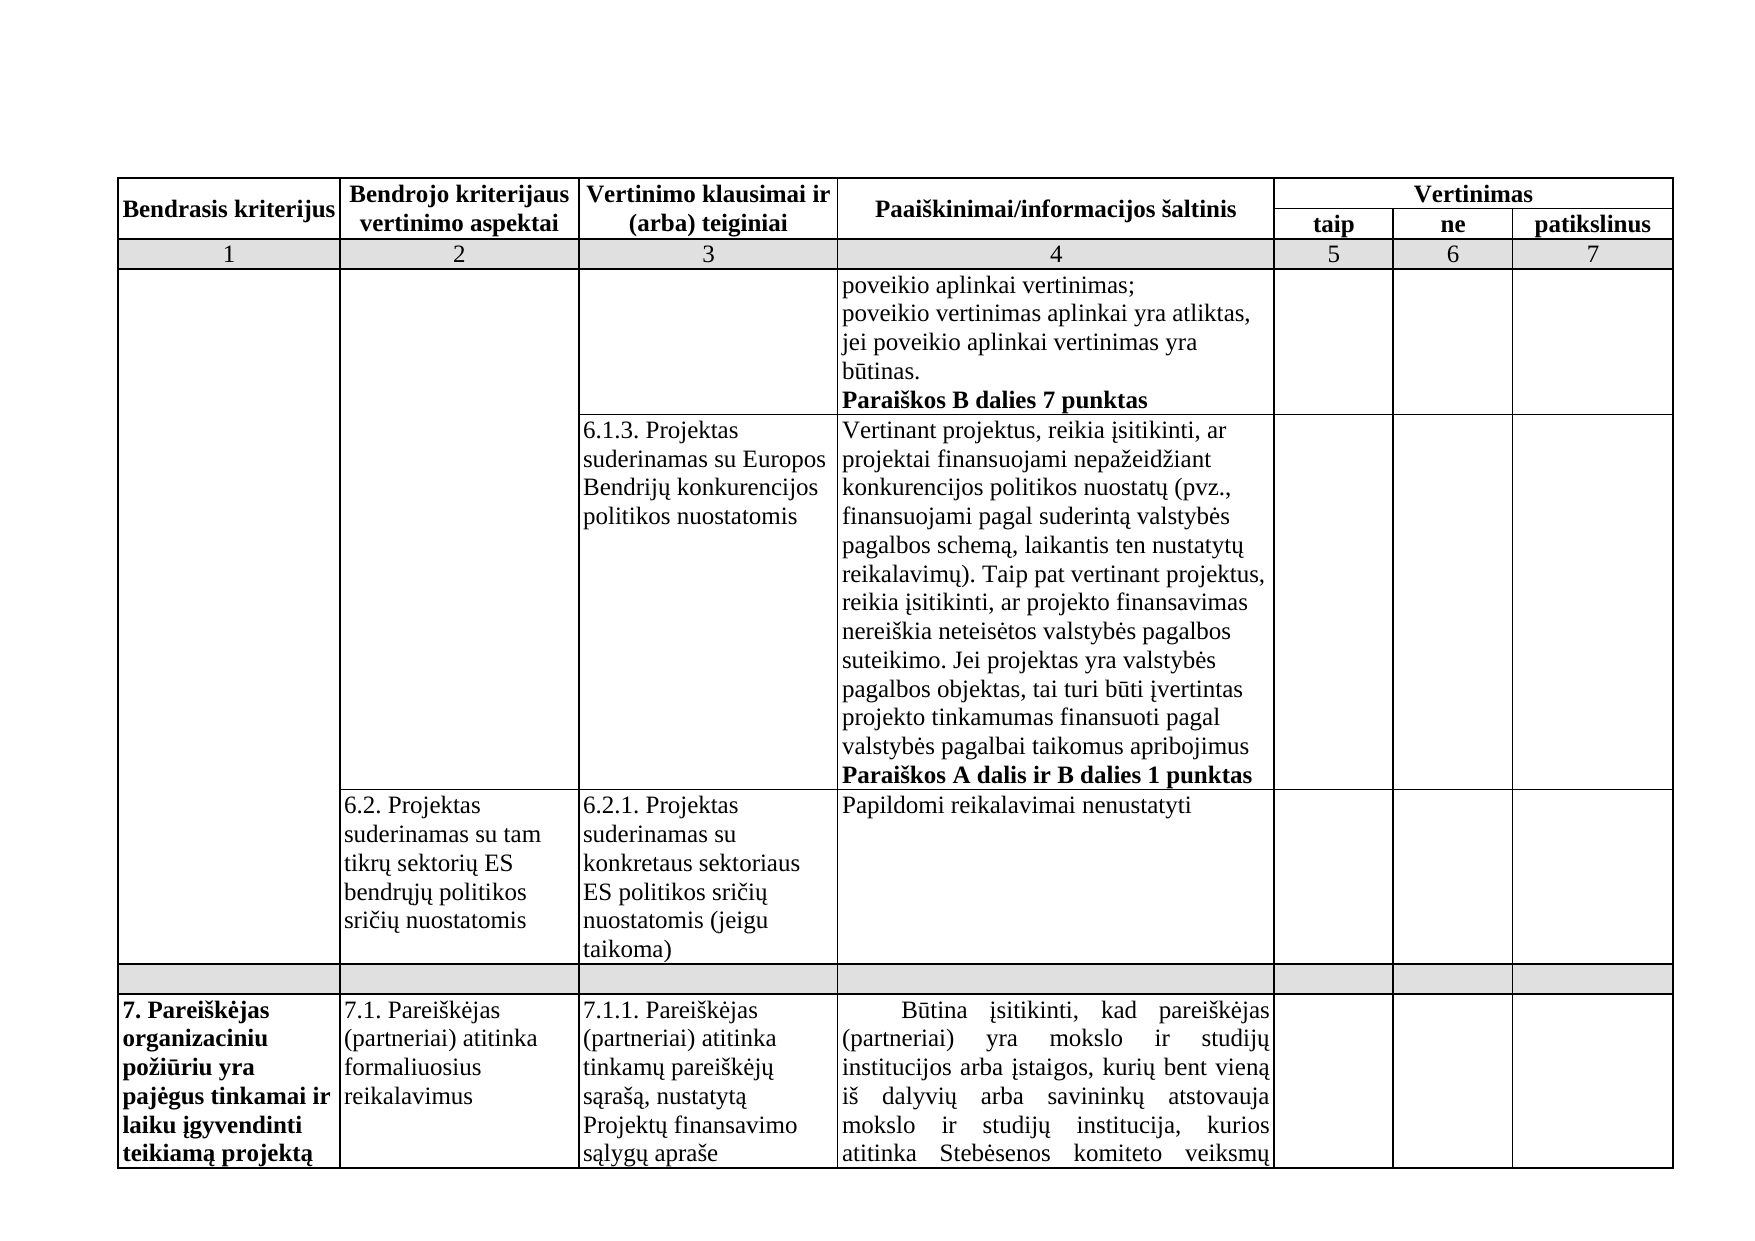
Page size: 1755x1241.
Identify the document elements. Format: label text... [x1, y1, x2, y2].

table_cell [1513, 965, 1672, 993]
table_cell 5 [1275, 240, 1392, 268]
table_cell [1394, 415, 1512, 789]
table_cell 6.2. Projektas suderinamas su tam tikrų sektorių ES bendrųjų politikos sričių nuostatomis [341, 790, 578, 963]
table_cell [838, 965, 1273, 993]
table_header Paaiškinimai/informacijos šaltinis [838, 179, 1273, 238]
table_cell [1513, 415, 1672, 789]
table_cell [1513, 270, 1672, 413]
table_cell 6.1.3. Projektas suderinamas su Europos Bendrijų konkurencijos politikos nuostatomis [580, 415, 837, 789]
table_cell [1513, 790, 1672, 963]
table_cell poveikio aplinkai vertinimas; poveikio vertinimas aplinkai yra atliktas, jei poveikio aplinkai vertinimas yra būtinas. Paraiškos B dalies 7 punktas [838, 270, 1273, 413]
table_cell [341, 270, 578, 789]
table_cell [1275, 270, 1392, 413]
table_cell [119, 965, 339, 993]
table_cell [1275, 995, 1392, 1167]
table_cell 6.2.1. Projektas suderinamas su konkretaus sektoriaus ES politikos sričių nuostatomis (jeigu taikoma) [580, 790, 837, 963]
table_cell [1394, 995, 1512, 1167]
table_cell 4 [838, 240, 1273, 268]
table_cell ne [1394, 209, 1512, 238]
table_cell [1394, 790, 1512, 963]
table_cell Papildomi reikalavimai nenustatyti [838, 790, 1273, 963]
table_cell [1275, 790, 1392, 963]
table_header Vertinimo klausimai ir (arba) teiginiai [580, 179, 837, 238]
table_cell 1 [119, 240, 339, 268]
table_cell 7. Pareiškėjas organizaciniu požiūriu yra pajėgus tinkamai ir laiku įgyvendinti teikiamą projektą [119, 995, 339, 1167]
table_header Vertinimas [1275, 179, 1672, 207]
table_header Bendrasis kriterijus [119, 179, 339, 238]
table_cell Vertinant projektus, reikia įsitikinti, ar projektai finansuojami nepažeidžiant konkurencijos politikos nuostatų (pvz., finansuojami pagal suderintą valstybės pagalbos schemą, laikantis ten nustatytų reikalavimų). Taip pat vertinant projektus, reikia įsitikinti, ar projekto finansavimas nereiškia neteisėtos valstybės pagalbos suteikimo. Jei projektas yra valstybės pagalbos objektas, tai turi būti įvertintas projekto tinkamumas finansuoti pagal valstybės pagalbai taikomus apribojimus Paraiškos A dalis ir B dalies 1 punktas [838, 415, 1273, 789]
table_cell 7 [1513, 240, 1672, 268]
table_cell [580, 270, 837, 413]
table_cell 6 [1394, 240, 1512, 268]
table_cell taip [1275, 209, 1392, 238]
table_cell patikslinus [1513, 209, 1672, 238]
table_cell [1513, 995, 1672, 1167]
table_cell [1394, 965, 1512, 993]
table_cell [1394, 270, 1512, 413]
table_cell [1275, 965, 1392, 993]
table_cell 7.1. Pareiškėjas (partneriai) atitinka formaliuosius reikalavimus [341, 995, 578, 1167]
table_cell Būtina įsitikinti, kad pareiškėjas (partneriai) yra mokslo ir studijų institucijos arba įstaigos, kurių bent vieną iš dalyvių arba savininkų atstovauja mokslo ir studijų institucija, kurios atitinka Stebėsenos komiteto veiksmų [838, 995, 1273, 1167]
table_cell 2 [341, 240, 578, 268]
table_cell 7.1.1. Pareiškėjas (partneriai) atitinka tinkamų pareiškėjų sąrašą, nustatytą Projektų finansavimo sąlygų apraše [580, 995, 837, 1167]
table_cell [119, 270, 339, 963]
table_cell [341, 965, 578, 993]
table_cell [580, 965, 837, 993]
table_header Bendrojo kriterijaus vertinimo aspektai [341, 179, 578, 238]
table_cell 3 [580, 240, 837, 268]
table_cell [1275, 415, 1392, 789]
